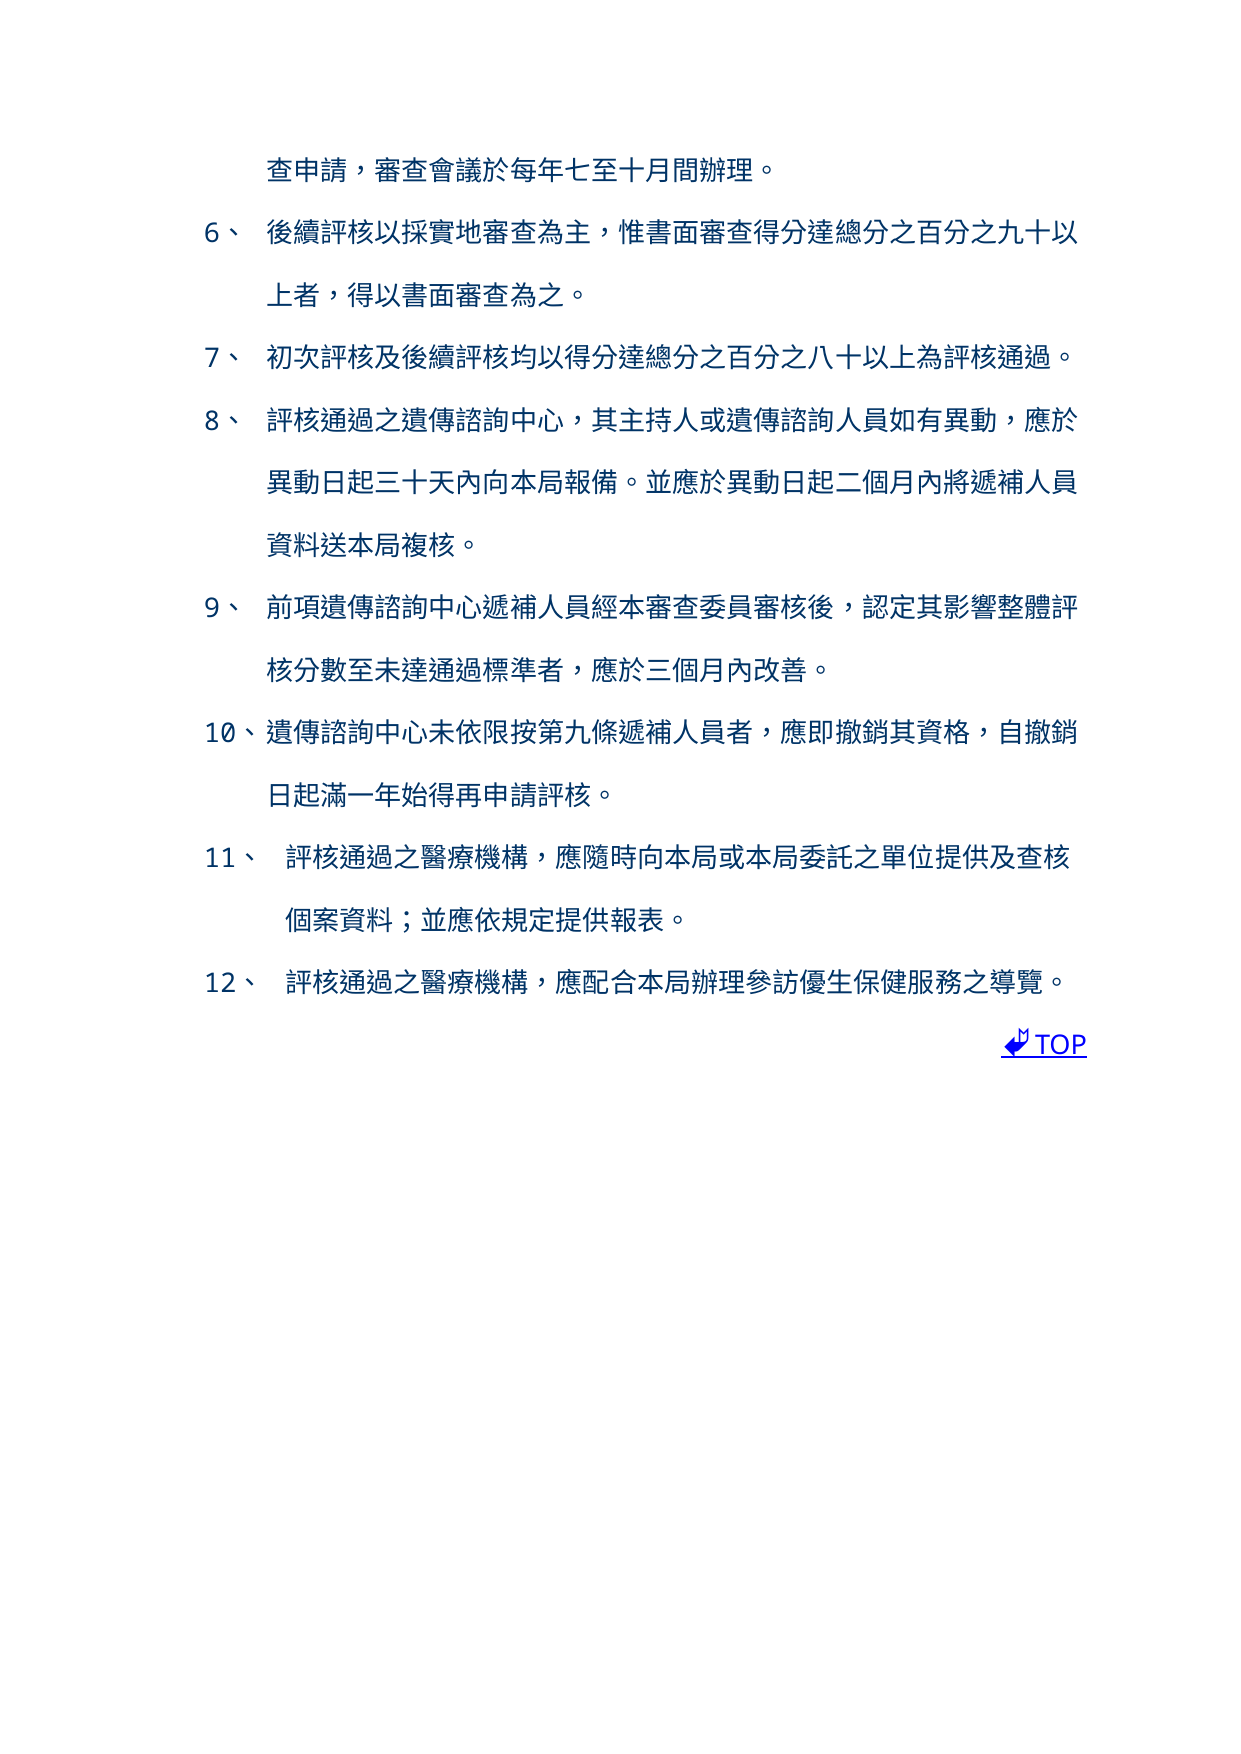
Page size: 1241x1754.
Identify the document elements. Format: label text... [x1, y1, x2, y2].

list 評核通過之醫療機構，應隨時向本局或本局委託之單位提供及查核個案資料；並應依規定提供報表。 [203, 814, 1087, 939]
list 初次評核及後續評核均以得分達總分之百分之八十以上為評核通過。 [203, 314, 1087, 377]
list 查申請，審查會議於每年七至十月間辦理。 [203, 127, 1087, 189]
list 後續評核以採實地審查為主，惟書面審查得分達總分之百分之九十以上者，得以書面審查為之。 [203, 189, 1087, 314]
list 前項遺傳諮詢中心遞補人員經本審查委員審核後，認定其影響整體評核分數至未達通過標準者，應於三個月內改善。 [203, 564, 1087, 689]
text TOP [203, 1002, 1087, 1064]
list 評核通過之醫療機構，應配合本局辦理參訪優生保健服務之導覽。 [203, 939, 1087, 1002]
list 遺傳諮詢中心未依限按第九條遞補人員者，應即撤銷其資格，自撤銷日起滿一年始得再申請評核。 [203, 689, 1087, 814]
list 評核通過之遺傳諮詢中心，其主持人或遺傳諮詢人員如有異動，應於異動日起三十天內向本局報備。並應於異動日起二個月內將遞補人員資料送本局複核。 [203, 377, 1087, 564]
